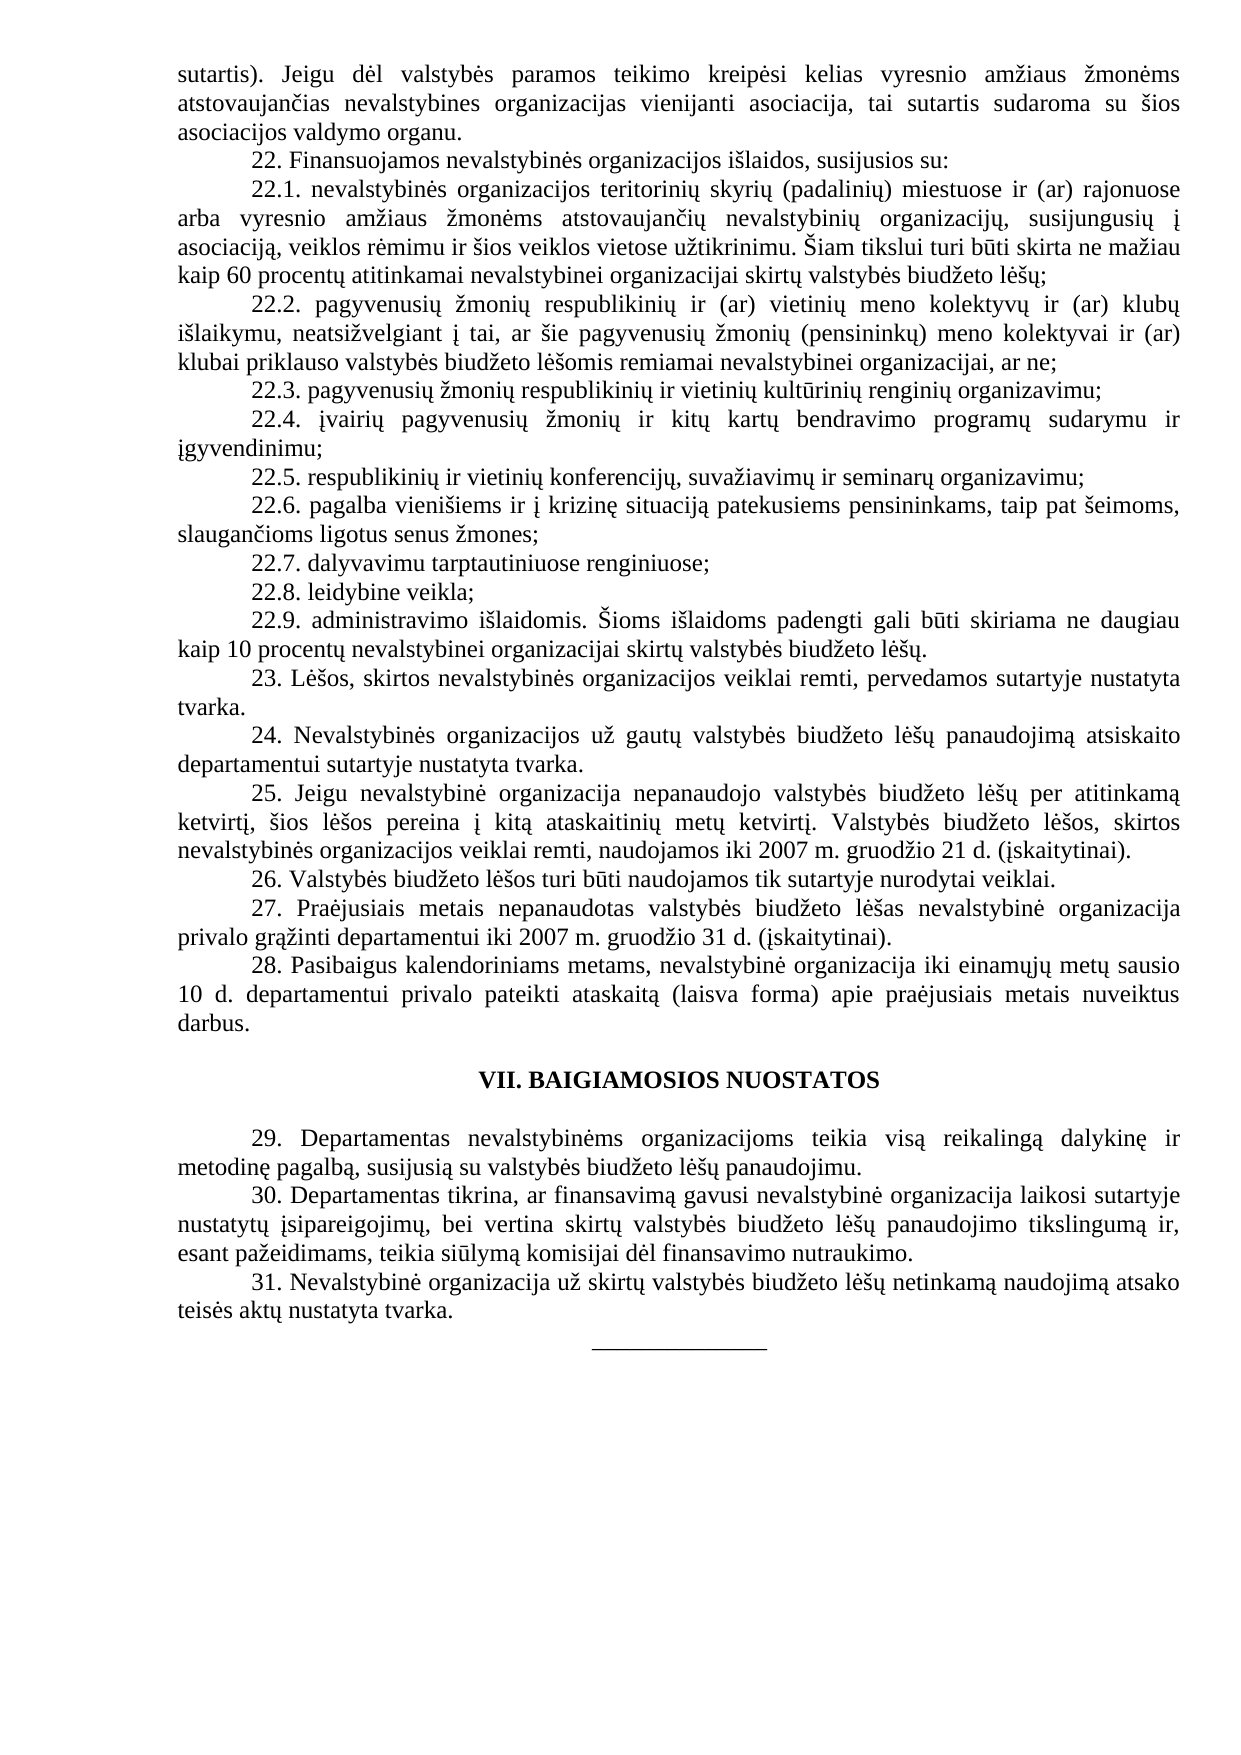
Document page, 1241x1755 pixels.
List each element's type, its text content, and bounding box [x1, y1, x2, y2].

text sutartis). Jeigu dėl valstybės paramos teikimo kreipėsi kelias vyresnio amžiaus žmonėms atstovaujančias nevalstybines organizacijas vienijanti asociacija, tai sutartis sudaroma su šios asociacijos valdymo organu. [177, 59, 1181, 145]
text 26. Valstybės biudžeto lėšos turi būti naudojamos tik sutartyje nurodytai veiklai. [177, 864, 1181, 893]
text 23. Lėšos, skirtos nevalstybinės organizacijos veiklai remti, pervedamos sutartyje nustatyta tvarka. [177, 663, 1181, 720]
text ______________ [177, 1324, 1181, 1353]
text 29. Departamentas nevalstybinėms organizacijoms teikia visą reikalingą dalykinę ir metodinę pagalbą, susijusią su valstybės biudžeto lėšų panaudojimu. [177, 1123, 1181, 1180]
text 24. Nevalstybinės organizacijos už gautų valstybės biudžeto lėšų panaudojimą atsiskaito departamentui sutartyje nustatyta tvarka. [177, 720, 1181, 778]
text 27. Praėjusiais metais nepanaudotas valstybės biudžeto lėšas nevalstybinė organizacija privalo grąžinti departamentui iki 2007 m. gruodžio 31 d. (įskaitytinai). [177, 893, 1181, 950]
text 22.6. pagalba vienišiems ir į krizinę situaciją patekusiems pensininkams, taip pat šeimoms, slaugančioms ligotus senus žmones; [177, 490, 1181, 548]
text 25. Jeigu nevalstybinė organizacija nepanaudojo valstybės biudžeto lėšų per atitinkamą ketvirtį, šios lėšos pereina į kitą ataskaitinių metų ketvirtį. Valstybės biudžeto lėšos, skirtos nevalstybinės organizacijos veiklai remti, naudojamos iki 2007 m. gruodžio 21 d. (įskaitytinai). [177, 778, 1181, 864]
text 31. Nevalstybinė organizacija už skirtų valstybės biudžeto lėšų netinkamą naudojimą atsako teisės aktų nustatyta tvarka. [177, 1267, 1181, 1324]
text 22.8. leidybine veikla; [177, 577, 1181, 605]
text 22.3. pagyvenusių žmonių respublikinių ir vietinių kultūrinių renginių organizavimu; [177, 375, 1181, 404]
text 22.2. pagyvenusių žmonių respublikinių ir (ar) vietinių meno kolektyvų ir (ar) klubų išlaikymu, neatsižvelgiant į tai, ar šie pagyvenusių žmonių (pensininkų) meno kolektyvai ir (ar) klubai priklauso valstybės biudžeto lėšomis remiamai nevalstybinei organizacijai, ar ne; [177, 289, 1181, 375]
text 30. Departamentas tikrina, ar finansavimą gavusi nevalstybinė organizacija laikosi sutartyje nustatytų įsipareigojimų, bei vertina skirtų valstybės biudžeto lėšų panaudojimo tikslingumą ir, esant pažeidimams, teikia siūlymą komisijai dėl finansavimo nutraukimo. [177, 1180, 1181, 1267]
text 22.4. įvairių pagyvenusių žmonių ir kitų kartų bendravimo programų sudarymu ir įgyvendinimu; [177, 404, 1181, 462]
text 22.1. nevalstybinės organizacijos teritorinių skyrių (padalinių) miestuose ir (ar) rajonuose arba vyresnio amžiaus žmonėms atstovaujančių nevalstybinių organizacijų, susijungusių į asociaciją, veiklos rėmimu ir šios veiklos vietose užtikrinimu. Šiam tikslui turi būti skirta ne mažiau kaip 60 procentų atitinkamai nevalstybinei organizacijai skirtų valstybės biudžeto lėšų; [177, 174, 1181, 289]
text 22. Finansuojamos nevalstybinės organizacijos išlaidos, susijusios su: [177, 145, 1181, 174]
text VII. BAIGIAMOSIOS NUOSTATOS [177, 1065, 1181, 1094]
text 22.7. dalyvavimu tarptautiniuose renginiuose; [177, 548, 1181, 577]
text 22.9. administravimo išlaidomis. Šioms išlaidoms padengti gali būti skiriama ne daugiau kaip 10 procentų nevalstybinei organizacijai skirtų valstybės biudžeto lėšų. [177, 605, 1181, 663]
text 28. Pasibaigus kalendoriniams metams, nevalstybinė organizacija iki einamųjų metų sausio 10 d. departamentui privalo pateikti ataskaitą (laisva forma) apie praėjusiais metais nuveiktus darbus. [177, 950, 1181, 1037]
text 22.5. respublikinių ir vietinių konferencijų, suvažiavimų ir seminarų organizavimu; [177, 462, 1181, 490]
